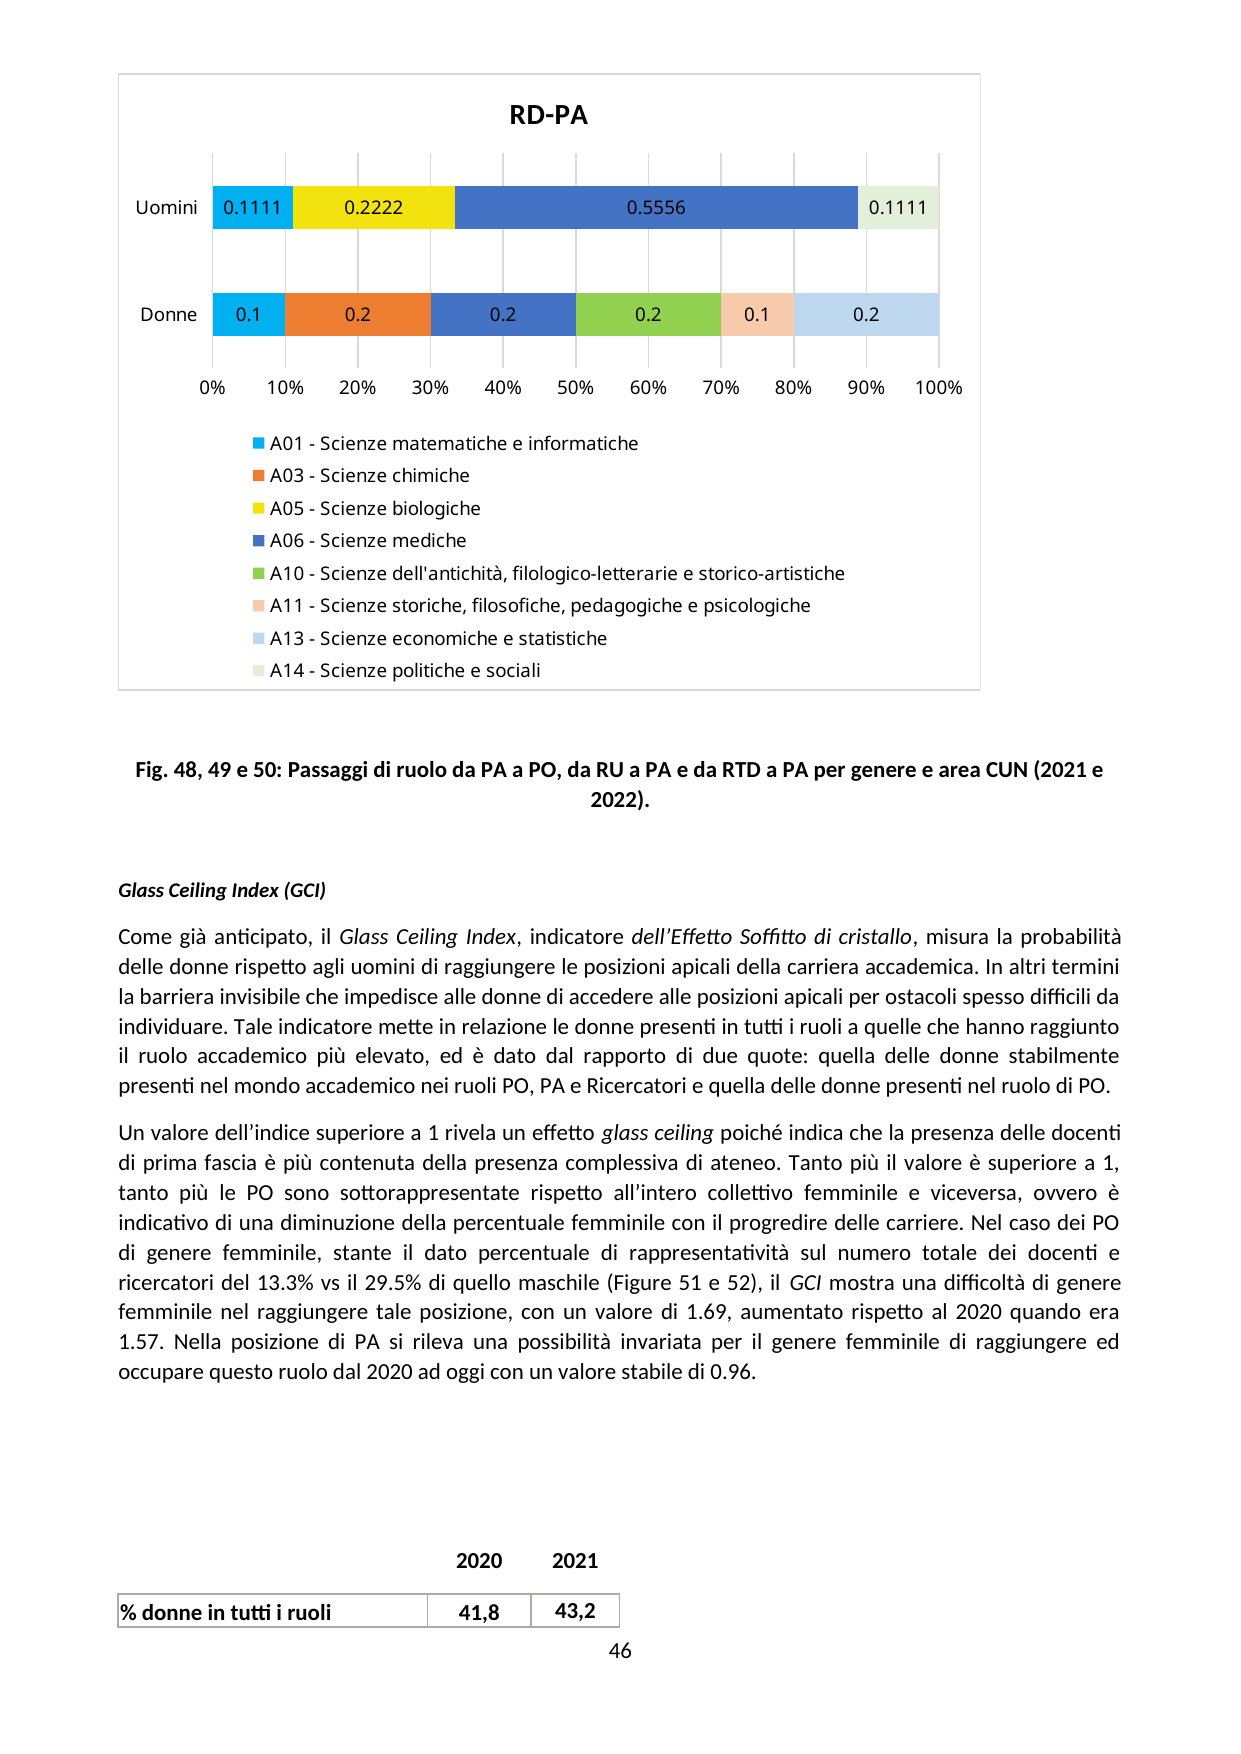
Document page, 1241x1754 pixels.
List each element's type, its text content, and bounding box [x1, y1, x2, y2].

text Fig. 48, 49 e 50: Passaggi di ruolo da PA a PO, da RU a PA e da RTD a PA per genere e area CUN (2021 e 2022). [118, 755, 1122, 813]
table_header [119, 1545, 427, 1593]
text Un valore dell’indice superiore a 1 rivela un effetto glass ceiling poiché indica che la presenza delle docenti di prima fascia è più contenuta della presenza complessiva di ateneo. Tanto più il valore è superiore a 1, tanto più le PO sono sottorappresentate rispetto all’intero collettivo femminile e viceversa, ovvero è indicativo di una diminuzione della percentuale femminile con il progredire delle carriere. Nel caso dei PO di genere femminile, stante il dato percentuale di rappresentatività sul numero totale dei docenti e ricercatori del 13.3% vs il 29.5% di quello maschile (Figure 51 e 52), il GCI mostra una difficoltà di genere femminile nel raggiungere tale posizione, con un valore di 1.69, aumentato rispetto al 2020 quando era 1.57. Nella posizione di PA si rileva una possibilità invariata per il genere femminile di raggiungere ed occupare questo ruolo dal 2020 ad oggi con un valore stabile di 0.96. [118, 1118, 1122, 1385]
text Glass Ceiling Index (GCI) [118, 876, 1122, 903]
table_cell % donne in tutti i ruoli [119, 1595, 427, 1626]
table_header 2021 [532, 1545, 619, 1593]
table_header 2020 [428, 1545, 530, 1593]
table_cell 43,2 [532, 1595, 619, 1626]
table_cell 41,8 [428, 1595, 530, 1626]
text Come già anticipato, il Glass Ceiling Index, indicatore dell’Effetto Soffitto di cristallo, misura la probabilità delle donne rispetto agli uomini di raggiungere le posizioni apicali della carriera accademica. In altri termini la barriera invisibile che impedisce alle donne di accedere alle posizioni apicali per ostacoli spesso difficili da individuare. Tale indicatore mette in relazione le donne presenti in tutti i ruoli a quelle che hanno raggiunto il ruolo accademico più elevato, ed è dato dal rapporto di due quote: quella delle donne stabilmente presenti nel mondo accademico nei ruoli PO, PA e Ricercatori e quella delle donne presenti nel ruolo di PO. [118, 922, 1122, 1099]
